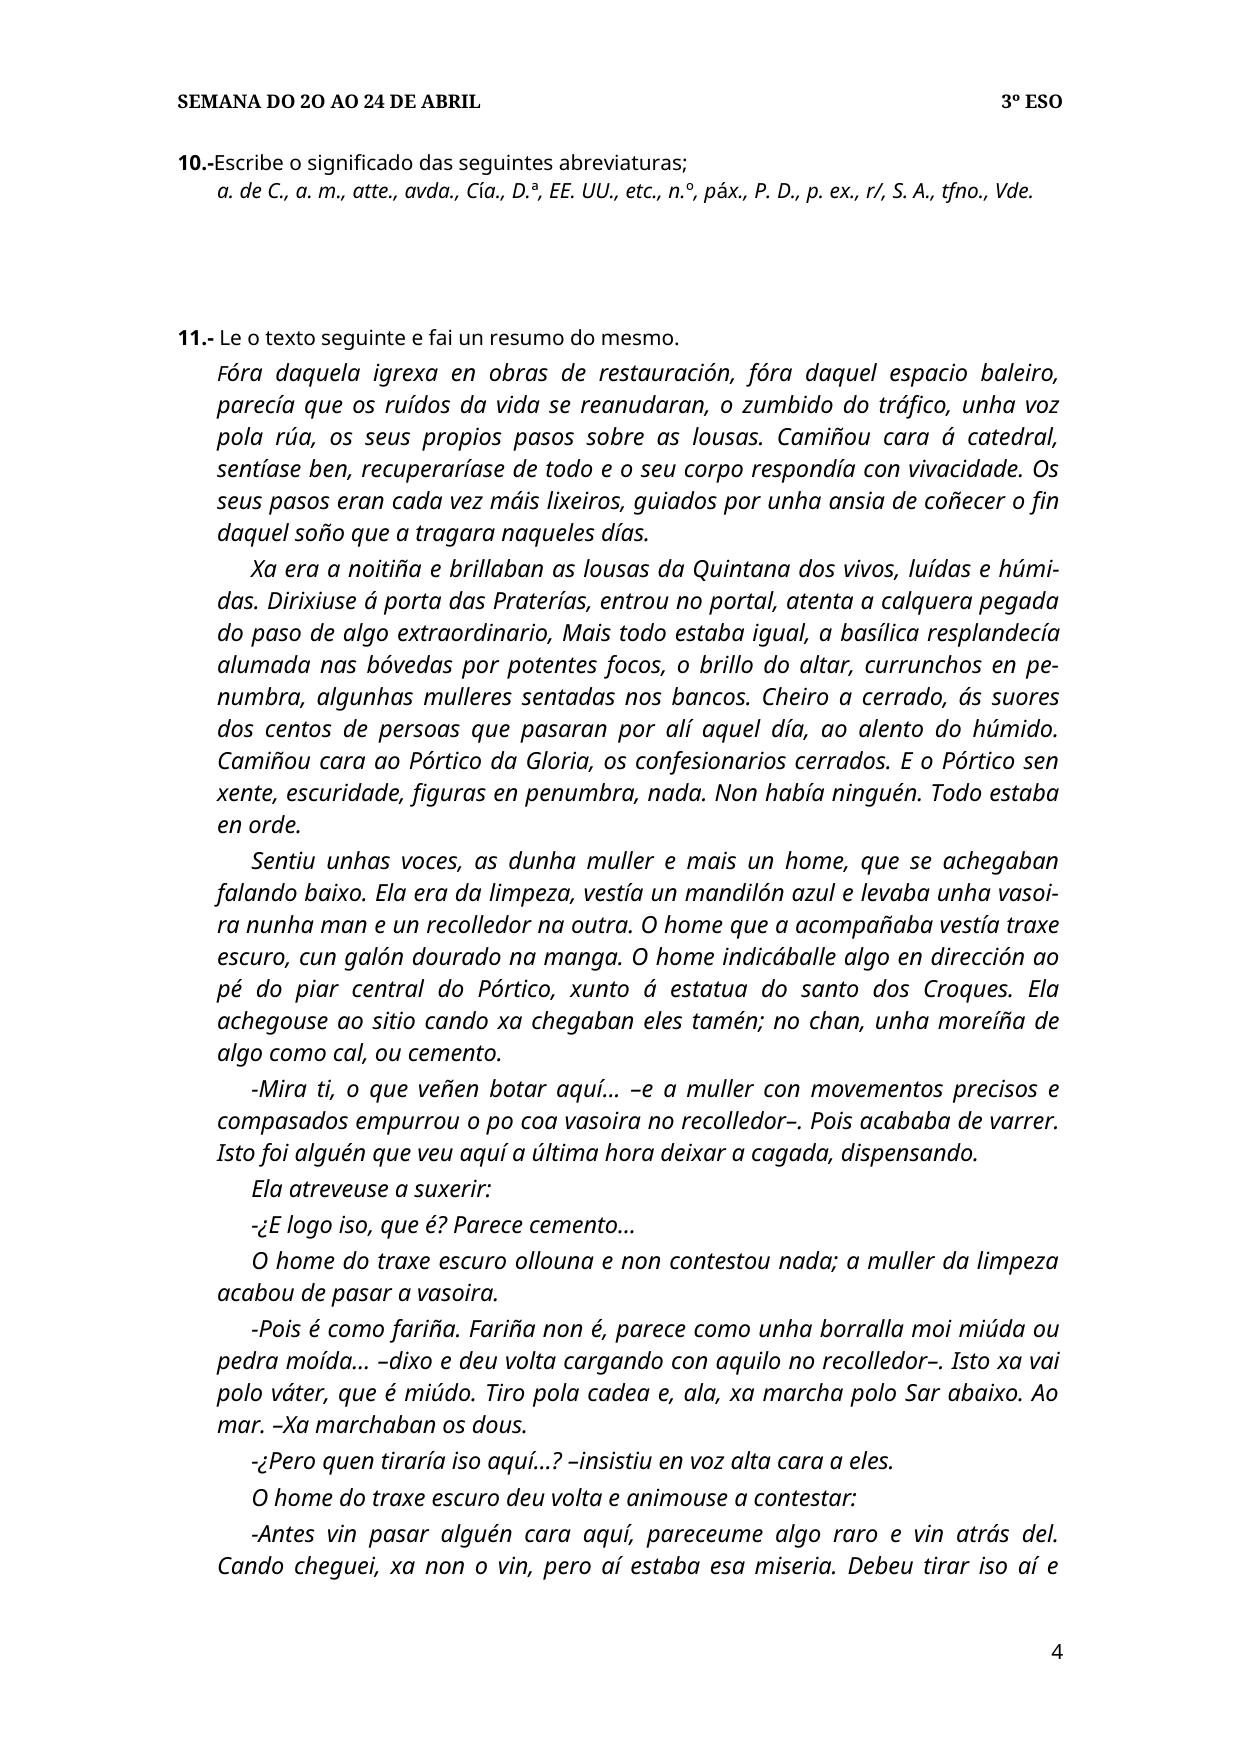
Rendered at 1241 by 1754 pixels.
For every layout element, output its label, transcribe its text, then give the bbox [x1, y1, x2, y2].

text -Pois é como fariña. Fariña non é, parece como unha borralla moi miúda ou pedra moída... –dixo e deu volta cargando con aquilo no recolledor–. Isto xa vai polo váter, que é miúdo. Tiro pola cadea e, ala, xa marcha polo Sar abaixo. Ao mar. –Xa marchaban os dous. [217, 1313, 1063, 1441]
text Ela atreveuse a suxerir: [217, 1172, 1063, 1204]
text Sentiu unhas voces, as dunha muller e mais un home, que se achegaban falando baixo. Ela era da limpeza, vestía un mandilón azul e levaba unha vasoi-ra nunha man e un recolledor na outra. O home que a acompañaba vestía traxe escuro, cun galón dourado na manga. O home indicáballe algo en dirección ao pé do piar central do Pórtico, xunto á estatua do santo dos Croques. Ela achegouse ao sitio cando xa chegaban eles tamén; no chan, unha moreíña de algo como cal, ou cemento. [217, 844, 1063, 1068]
text -Antes vin pasar alguén cara aquí, pareceume algo raro e vin atrás del. Cando cheguei, xa non o vin, pero aí estaba esa miseria. Debeu tirar iso aí e [217, 1517, 1063, 1581]
text Xa era a noitiña e brillaban as lousas da Quintana dos vivos, luídas e húmi-das. Dirixiuse á porta das Praterías, entrou no portal, atenta a calquera pegada do paso de algo extraordinario, Mais todo estaba igual, a basílica resplandecía alumada nas bóvedas por potentes focos, o brillo do altar, currunchos en pe-numbra, algunhas mulleres sentadas nos bancos. Cheiro a cerrado, ás suores dos centos de persoas que pasaran por alí aquel día, ao alento do húmido. Camiñou cara ao Pórtico da Gloria, os confesionarios cerrados. E o Pórtico sen xente, escuridade, figuras en penumbra, nada. Non había ninguén. Todo estaba en orde. [217, 552, 1063, 840]
text O home do traxe escuro ollouna e non contestou nada; a muller da limpeza acabou de pasar a vasoira. [217, 1244, 1063, 1308]
text O home do traxe escuro deu volta e animouse a contestar: [217, 1481, 1063, 1513]
text -¿Pero quen tiraría iso aquí...? –insistiu en voz alta cara a eles. [217, 1445, 1063, 1477]
text Fóra daquela igrexa en obras de restauración, fóra daquel espacio baleiro, parecía que os ruídos da vida se reanudaran, o zumbido do tráfico, unha voz pola rúa, os seus propios pasos sobre as lousas. Camiñou cara á catedral, sentíase ben, recuperaríase de todo e o seu corpo respondía con vivacidade. Os seus pasos eran cada vez máis lixeiros, guiados por unha ansia de coñecer o fin daquel soño que a tragara naqueles días. [217, 356, 1063, 548]
text -Mira ti, o que veñen botar aquí... –e a muller con movementos precisos e compasados empurrou o po coa vasoira no recolledor–. Pois acababa de varrer. Isto foi alguén que veu aquí a última hora deixar a cagada, dispensando. [217, 1072, 1063, 1168]
text -¿E logo iso, que é? Parece cemento... [217, 1208, 1063, 1240]
text a. de C., a. m., atte., avda., Cía., D.ª, EE. UU., etc., n.º, páx., P. D., p. ex., r/, S. A., tfno., Vde. [217, 176, 1063, 204]
text 11.- Le o texto seguinte e fai un resumo do mesmo. [177, 323, 1063, 352]
text 10.-Escribe o significado das seguintes abreviaturas; [177, 148, 1063, 176]
